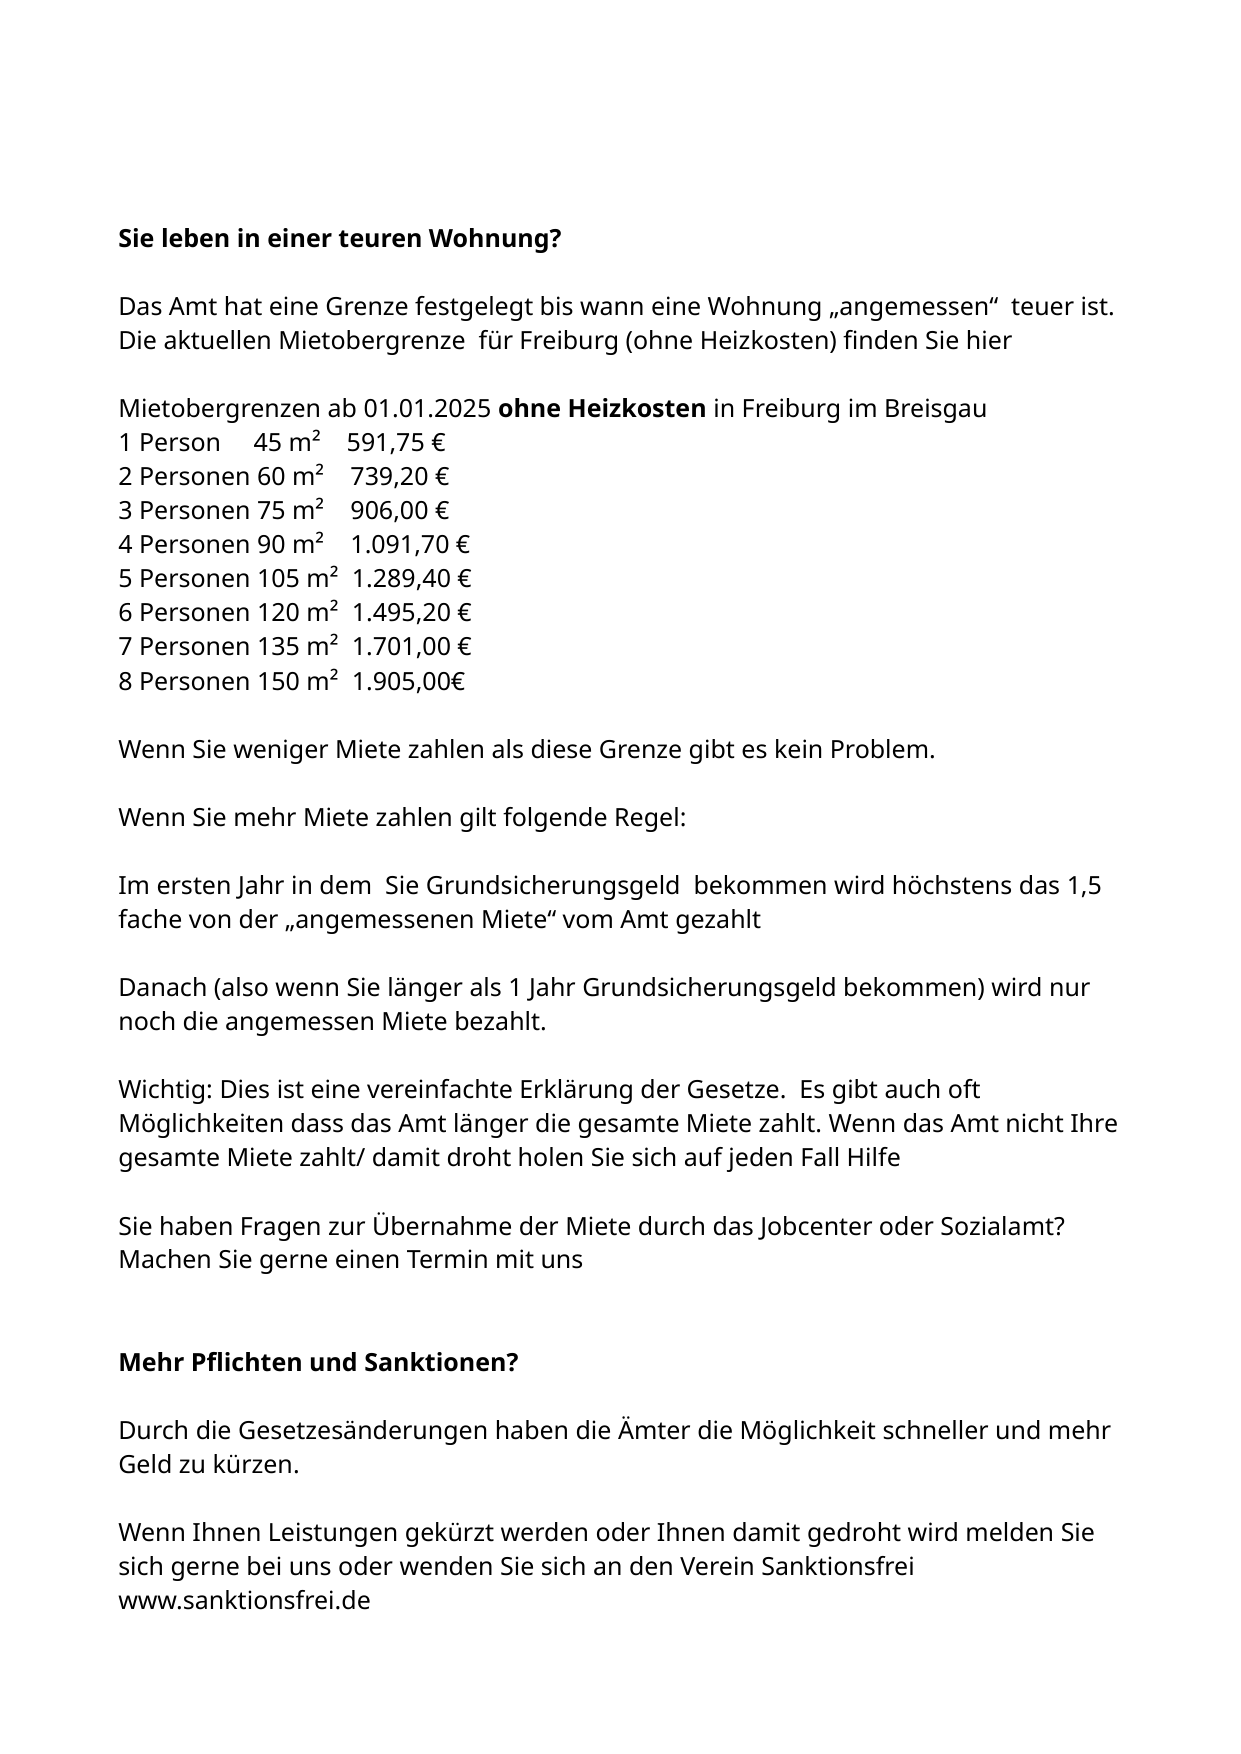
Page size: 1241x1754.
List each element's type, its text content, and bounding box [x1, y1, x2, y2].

text Wichtig: Dies ist eine vereinfachte Erklärung der Gesetze. Es gibt auch oft Möglichkeiten dass das Amt länger die gesamte Miete zahlt. Wenn das Amt nicht Ihre gesamte Miete zahlt/ damit droht holen Sie sich auf jeden Fall Hilfe [118, 1072, 1122, 1174]
text Wenn Ihnen Leistungen gekürzt werden oder Ihnen damit gedroht wird melden Sie sich gerne bei uns oder wenden Sie sich an den Verein Sanktionsfrei [118, 1515, 1122, 1583]
text Im ersten Jahr in dem Sie Grundsicherungsgeld bekommen wird höchstens das 1,5 fache von der „angemessenen Miete“ vom Amt gezahlt [118, 867, 1122, 936]
text www.sanktionsfrei.de [118, 1583, 1122, 1617]
text Sie haben Fragen zur Übernahme der Miete durch das Jobcenter oder Sozialamt? [118, 1208, 1122, 1242]
text Das Amt hat eine Grenze festgelegt bis wann eine Wohnung „angemessen“ teuer ist. [118, 288, 1122, 322]
text Danach (also wenn Sie länger als 1 Jahr Grundsicherungsgeld bekommen) wird nur noch die angemessen Miete bezahlt. [118, 970, 1122, 1038]
text Durch die Gesetzesänderungen haben die Ämter die Möglichkeit schneller und mehr Geld zu kürzen. [118, 1412, 1122, 1481]
text Mehr Pflichten und Sanktionen? [118, 1344, 1122, 1378]
text Wenn Sie weniger Miete zahlen als diese Grenze gibt es kein Problem. [118, 731, 1122, 765]
text Mietobergrenzen ab 01.01.2025 ohne Heizkosten in Freiburg im Breisgau 1 Person 45 m² 591,75 € 2 Personen 60 m² 739,20 € 3 Personen 75 m² 906,00 € 4 Personen 90 m² 1.091,70 € 5 Personen 105 m² 1.289,40 € 6 Personen 120 m² 1.495,20 € 7 Personen 135 m² 1.701,00 € 8 Personen 150 m² 1.905,00€ [118, 391, 1122, 697]
text Wenn Sie mehr Miete zahlen gilt folgende Regel: [118, 799, 1122, 833]
text Die aktuellen Mietobergrenze für Freiburg (ohne Heizkosten) finden Sie hier [118, 322, 1122, 357]
text Machen Sie gerne einen Termin mit uns [118, 1242, 1122, 1276]
text Sie leben in einer teuren Wohnung? [118, 220, 1122, 254]
